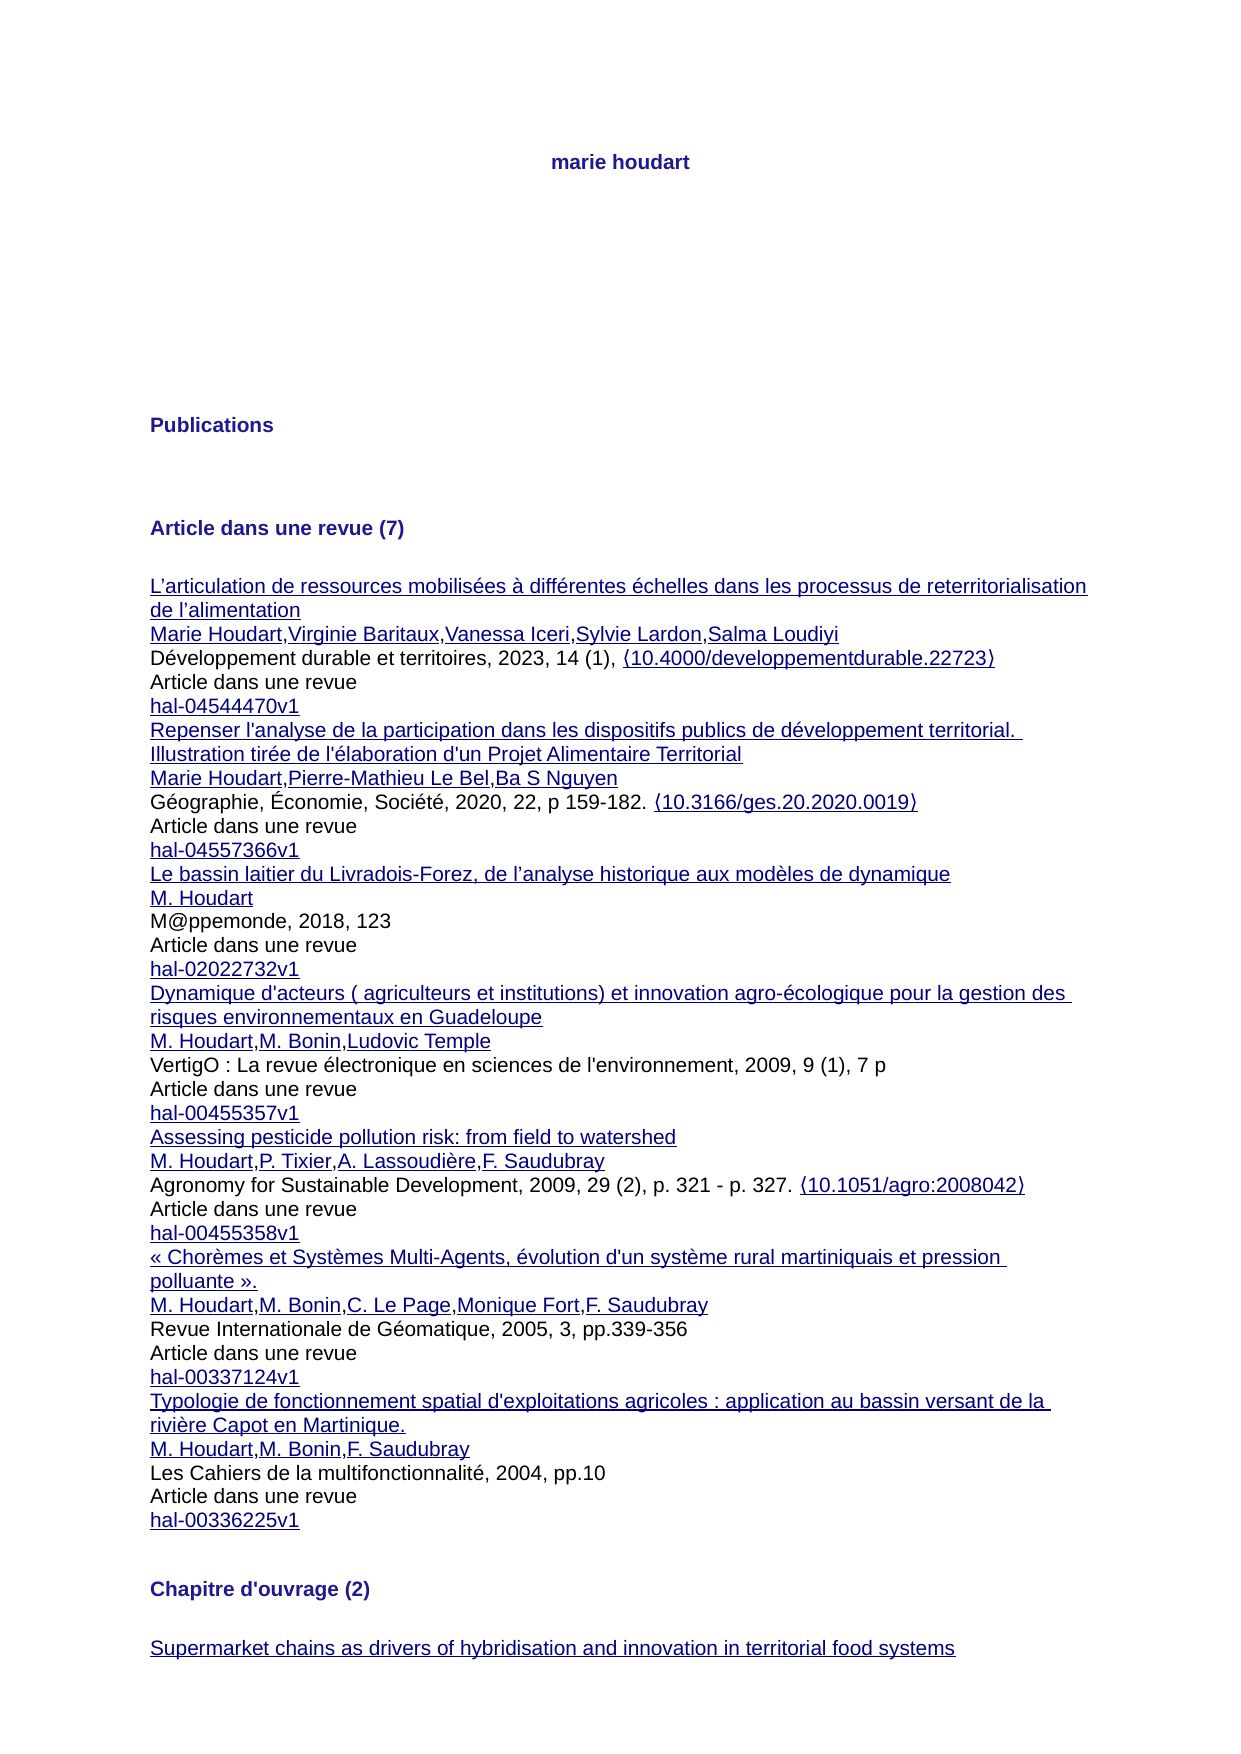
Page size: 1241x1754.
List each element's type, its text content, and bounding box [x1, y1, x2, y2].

subtitle Article dans une revue (7) [150, 516, 1090, 539]
subtitle Publications [150, 412, 1090, 436]
table_header L’articulation de ressources mobilisées à différentes échelles dans les processus de reterritorialisation de l’alimentation Marie Houdart,Virginie Baritaux,Vanessa Iceri,Sylvie Lardon,Salma Loudiyi Développement durable et territoires, 2023, 14 (1), ⟨10.4000/developpementdurable.22723⟩ Article dans une revue hal-04544470v1 [150, 574, 1090, 718]
table_header Supermarket chains as drivers of hybridisation and innovation in territorial food systems [150, 1635, 1090, 1659]
table_cell Typologie de fonctionnement spatial d'exploitations agricoles : application au bassin versant de la rivière Capot en Martinique. M. Houdart,M. Bonin,F. Saudubray Les Cahiers de la multifonctionnalité, 2004, pp.10 Article dans une revue hal-00336225v1 [150, 1389, 1090, 1532]
table_cell Repenser l'analyse de la participation dans les dispositifs publics de développement territorial. Illustration tirée de l'élaboration d'un Projet Alimentaire Territorial Marie Houdart,Pierre-Mathieu Le Bel,Ba S Nguyen Géographie, Économie, Société, 2020, 22, p 159-182. ⟨10.3166/ges.20.2020.0019⟩ Article dans une revue hal-04557366v1 [150, 718, 1090, 861]
table_cell Dynamique d'acteurs ( agriculteurs et institutions) et innovation agro-écologique pour la gestion des risques environnementaux en Guadeloupe M. Houdart,M. Bonin,Ludovic Temple VertigO : La revue électronique en sciences de l'environnement, 2009, 9 (1), 7 p Article dans une revue hal-00455357v1 [150, 981, 1090, 1125]
subtitle Chapitre d'ouvrage (2) [150, 1577, 1090, 1601]
table_cell Assessing pesticide pollution risk: from field to watershed M. Houdart,P. Tixier,A. Lassoudière,F. Saudubray Agronomy for Sustainable Development, 2009, 29 (2), p. 321 - p. 327. ⟨10.1051/agro:2008042⟩ Article dans une revue hal-00455358v1 [150, 1125, 1090, 1245]
subtitle marie houdart [150, 150, 1090, 174]
table_cell « Chorèmes et Systèmes Multi-Agents, évolution d'un système rural martiniquais et pression polluante ». M. Houdart,M. Bonin,C. Le Page,Monique Fort,F. Saudubray Revue Internationale de Géomatique, 2005, 3, pp.339-356 Article dans une revue hal-00337124v1 [150, 1245, 1090, 1388]
table_cell Le bassin laitier du Livradois-Forez, de l’analyse historique aux modèles de dynamique M. Houdart M@ppemonde, 2018, 123 Article dans une revue hal-02022732v1 [150, 861, 1090, 981]
